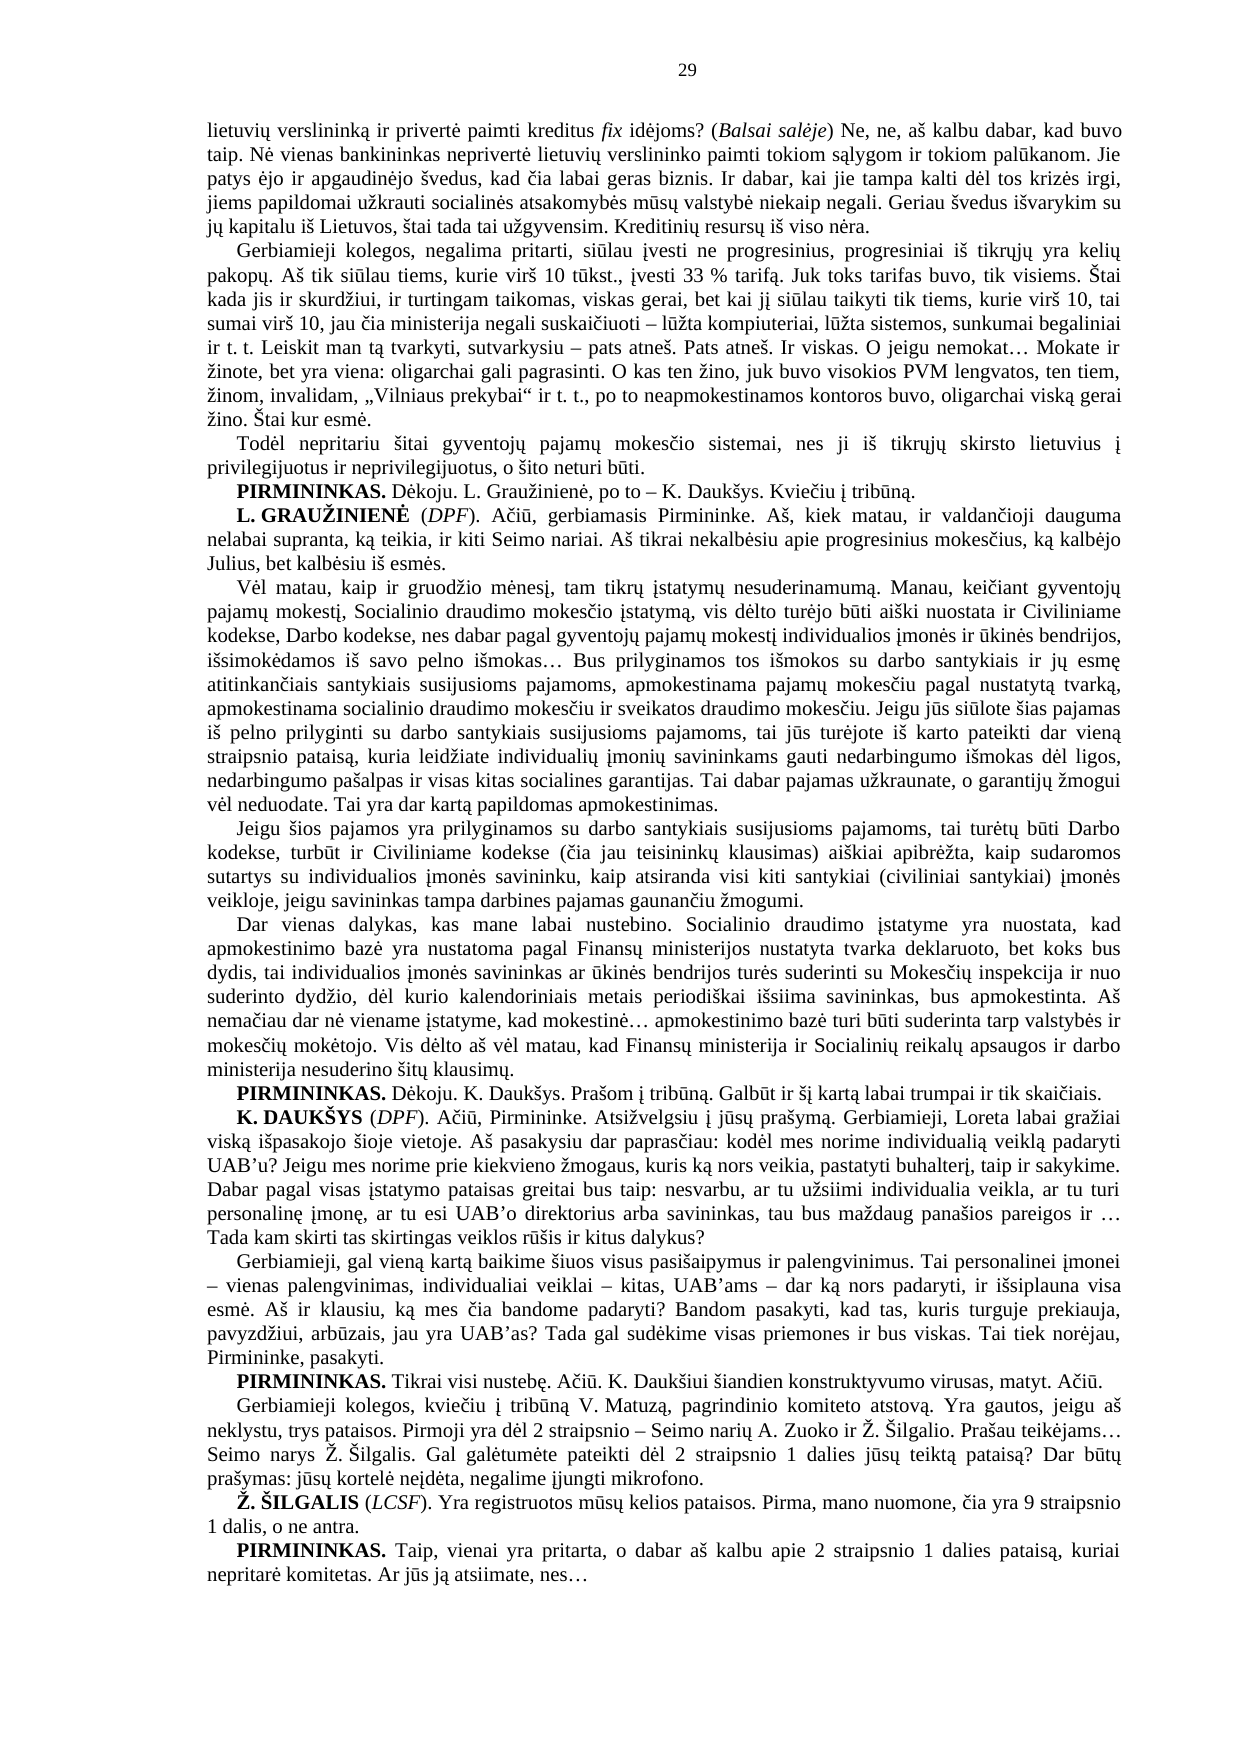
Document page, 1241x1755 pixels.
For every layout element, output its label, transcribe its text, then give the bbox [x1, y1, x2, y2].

text Ž. ŠILGALIS (LCSF). Yra registruotos mūsų kelios pataisos. Pirma, mano nuomone, čia yra 9 straipsnio 1 dalis, o ne antra. [207, 1490, 1122, 1538]
text L. GRAUŽINIENĖ (DPF). Ačiū, gerbiamasis Pirmininke. Aš, kiek matau, ir valdančioji dauguma nelabai supranta, ką teikia, ir kiti Seimo nariai. Aš tikrai nekalbėsiu apie progresinius mokesčius, ką kalbėjo Julius, bet kalbėsiu iš esmės. [207, 503, 1122, 575]
text Gerbiamieji kolegos, negalima pritarti, siūlau įvesti ne progresinius, progresiniai iš tikrųjų yra kelių pakopų. Aš tik siūlau tiems, kurie virš 10 tūkst., įvesti 33 % tarifą. Juk toks tarifas buvo, tik visiems. Štai kada jis ir skurdžiui, ir turtingam taikomas, viskas gerai, bet kai jį siūlau taikyti tik tiems, kurie virš 10, tai sumai virš 10, jau čia ministerija negali suskaičiuoti – lūžta kompiuteriai, lūžta sistemos, sunkumai begaliniai ir t. t. Leiskit man tą tvarkyti, sutvarkysiu – pats atneš. Pats atneš. Ir viskas. O jeigu nemokat… Mokate ir žinote, bet yra viena: oligarchai gali pagrasinti. O kas ten žino, juk buvo visokios PVM lengvatos, ten tiem, žinom, invalidam, „Vilniaus prekybai“ ir t. t., po to neapmokestinamos kontoros buvo, oligarchai viską gerai žino. Štai kur esmė. [207, 238, 1122, 431]
text PIRMININKAS. Tikrai visi nustebę. Ačiū. K. Daukšiui šiandien konstruktyvumo virusas, matyt. Ačiū. [207, 1369, 1122, 1393]
text PIRMININKAS. Taip, vienai yra pritarta, o dabar aš kalbu apie 2 straipsnio 1 dalies pataisą, kuriai nepritarė komitetas. Ar jūs ją atsiimate, nes… [207, 1538, 1122, 1586]
text Dar vienas dalykas, kas mane labai nustebino. Socialinio draudimo įstatyme yra nuostata, kad apmokestinimo bazė yra nustatoma pagal Finansų ministerijos nustatyta tvarka deklaruoto, bet koks bus dydis, tai individualios įmonės savininkas ar ūkinės bendrijos turės suderinti su Mokesčių inspekcija ir nuo suderinto dydžio, dėl kurio kalendoriniais metais periodiškai išsiima savininkas, bus apmokestinta. Aš nemačiau dar nė viename įstatyme, kad mokestinė… apmokestinimo bazė turi būti suderinta tarp valstybės ir mokesčių mokėtojo. Vis dėlto aš vėl matau, kad Finansų ministerija ir Socialinių reikalų apsaugos ir darbo ministerija nesuderino šitų klausimų. [207, 912, 1122, 1081]
text Gerbiamieji kolegos, kviečiu į tribūną V. Matuzą, pagrindinio komiteto atstovą. Yra gautos, jeigu aš neklystu, trys pataisos. Pirmoji yra dėl 2 straipsnio – Seimo narių A. Zuoko ir Ž. Šilgalio. Prašau teikėjams… Seimo narys Ž. Šilgalis. Gal galėtumėte pateikti dėl 2 straipsnio 1 dalies jūsų teiktą pataisą? Dar būtų prašymas: jūsų kortelė neįdėta, negalime įjungti mikrofono. [207, 1393, 1122, 1490]
text Vėl matau, kaip ir gruodžio mėnesį, tam tikrų įstatymų nesuderinamumą. Manau, keičiant gyventojų pajamų mokestį, Socialinio draudimo mokesčio įstatymą, vis dėlto turėjo būti aiški nuostata ir Civiliniame kodekse, Darbo kodekse, nes dabar pagal gyventojų pajamų mokestį individualios įmonės ir ūkinės bendrijos, išsimokėdamos iš savo pelno išmokas… Bus prilyginamos tos išmokos su darbo santykiais ir jų esmę atitinkančiais santykiais susijusioms pajamoms, apmokestinama pajamų mokesčiu pagal nustatytą tvarką, apmokestinama socialinio draudimo mokesčiu ir sveikatos draudimo mokesčiu. Jeigu jūs siūlote šias pajamas iš pelno prilyginti su darbo santykiais susijusioms pajamoms, tai jūs turėjote iš karto pateikti dar vieną straipsnio pataisą, kuria leidžiate individualių įmonių savininkams gauti nedarbingumo išmokas dėl ligos, nedarbingumo pašalpas ir visas kitas socialines garantijas. Tai dabar pajamas užkraunate, o garantijų žmogui vėl neduodate. Tai yra dar kartą papildomas apmokestinimas. [207, 575, 1122, 816]
text PIRMININKAS. Dėkoju. L. Graužinienė, po to – K. Daukšys. Kviečiu į tribūną. [207, 479, 1122, 503]
text Todėl nepritariu šitai gyventojų pajamų mokesčio sistemai, nes ji iš tikrųjų skirsto lietuvius į privilegijuotus ir neprivilegijuotus, o šito neturi būti. [207, 431, 1122, 479]
text Jeigu šios pajamos yra prilyginamos su darbo santykiais susijusioms pajamoms, tai turėtų būti Darbo kodekse, turbūt ir Civiliniame kodekse (čia jau teisininkų klausimas) aiškiai apibrėžta, kaip sudaromos sutartys su individualios įmonės savininku, kaip atsiranda visi kiti santykiai (civiliniai santykiai) įmonės veikloje, jeigu savininkas tampa darbines pajamas gaunančiu žmogumi. [207, 816, 1122, 912]
text lietuvių verslininką ir privertė paimti kreditus fix idėjoms? (Balsai salėje) Ne, ne, aš kalbu dabar, kad buvo taip. Nė vienas bankininkas neprivertė lietuvių verslininko paimti tokiom sąlygom ir tokiom palūkanom. Jie patys ėjo ir apgaudinėjo švedus, kad čia labai geras biznis. Ir dabar, kai jie tampa kalti dėl tos krizės irgi, jiems papildomai užkrauti socialinės atsakomybės mūsų valstybė niekaip negali. Geriau švedus išvarykim su jų kapitalu iš Lietuvos, štai tada tai užgyvensim. Kreditinių resursų iš viso nėra. [207, 118, 1122, 238]
text K. DAUKŠYS (DPF). Ačiū, Pirmininke. Atsižvelgsiu į jūsų prašymą. Gerbiamieji, Loreta labai gražiai viską išpasakojo šioje vietoje. Aš pasakysiu dar paprasčiau: kodėl mes norime individualią veiklą padaryti UAB’u? Jeigu mes norime prie kiekvieno žmogaus, kuris ką nors veikia, pastatyti buhalterį, taip ir sakykime. Dabar pagal visas įstatymo pataisas greitai bus taip: nesvarbu, ar tu užsiimi individualia veikla, ar tu turi personalinę įmonę, ar tu esi UAB’o direktorius arba savininkas, tau bus maždaug panašios pareigos ir … Tada kam skirti tas skirtingas veiklos rūšis ir kitus dalykus? [207, 1105, 1122, 1249]
text Gerbiamieji, gal vieną kartą baikime šiuos visus pasišaipymus ir palengvinimus. Tai personalinei įmonei – vienas palengvinimas, individualiai veiklai – kitas, UAB’ams – dar ką nors padaryti, ir išsiplauna visa esmė. Aš ir klausiu, ką mes čia bandome padaryti? Bandom pasakyti, kad tas, kuris turguje prekiauja, pavyzdžiui, arbūzais, jau yra UAB’as? Tada gal sudėkime visas priemones ir bus viskas. Tai tiek norėjau, Pirmininke, pasakyti. [207, 1249, 1122, 1369]
text PIRMININKAS. Dėkoju. K. Daukšys. Prašom į tribūną. Galbūt ir šį kartą labai trumpai ir tik skaičiais. [207, 1081, 1122, 1105]
